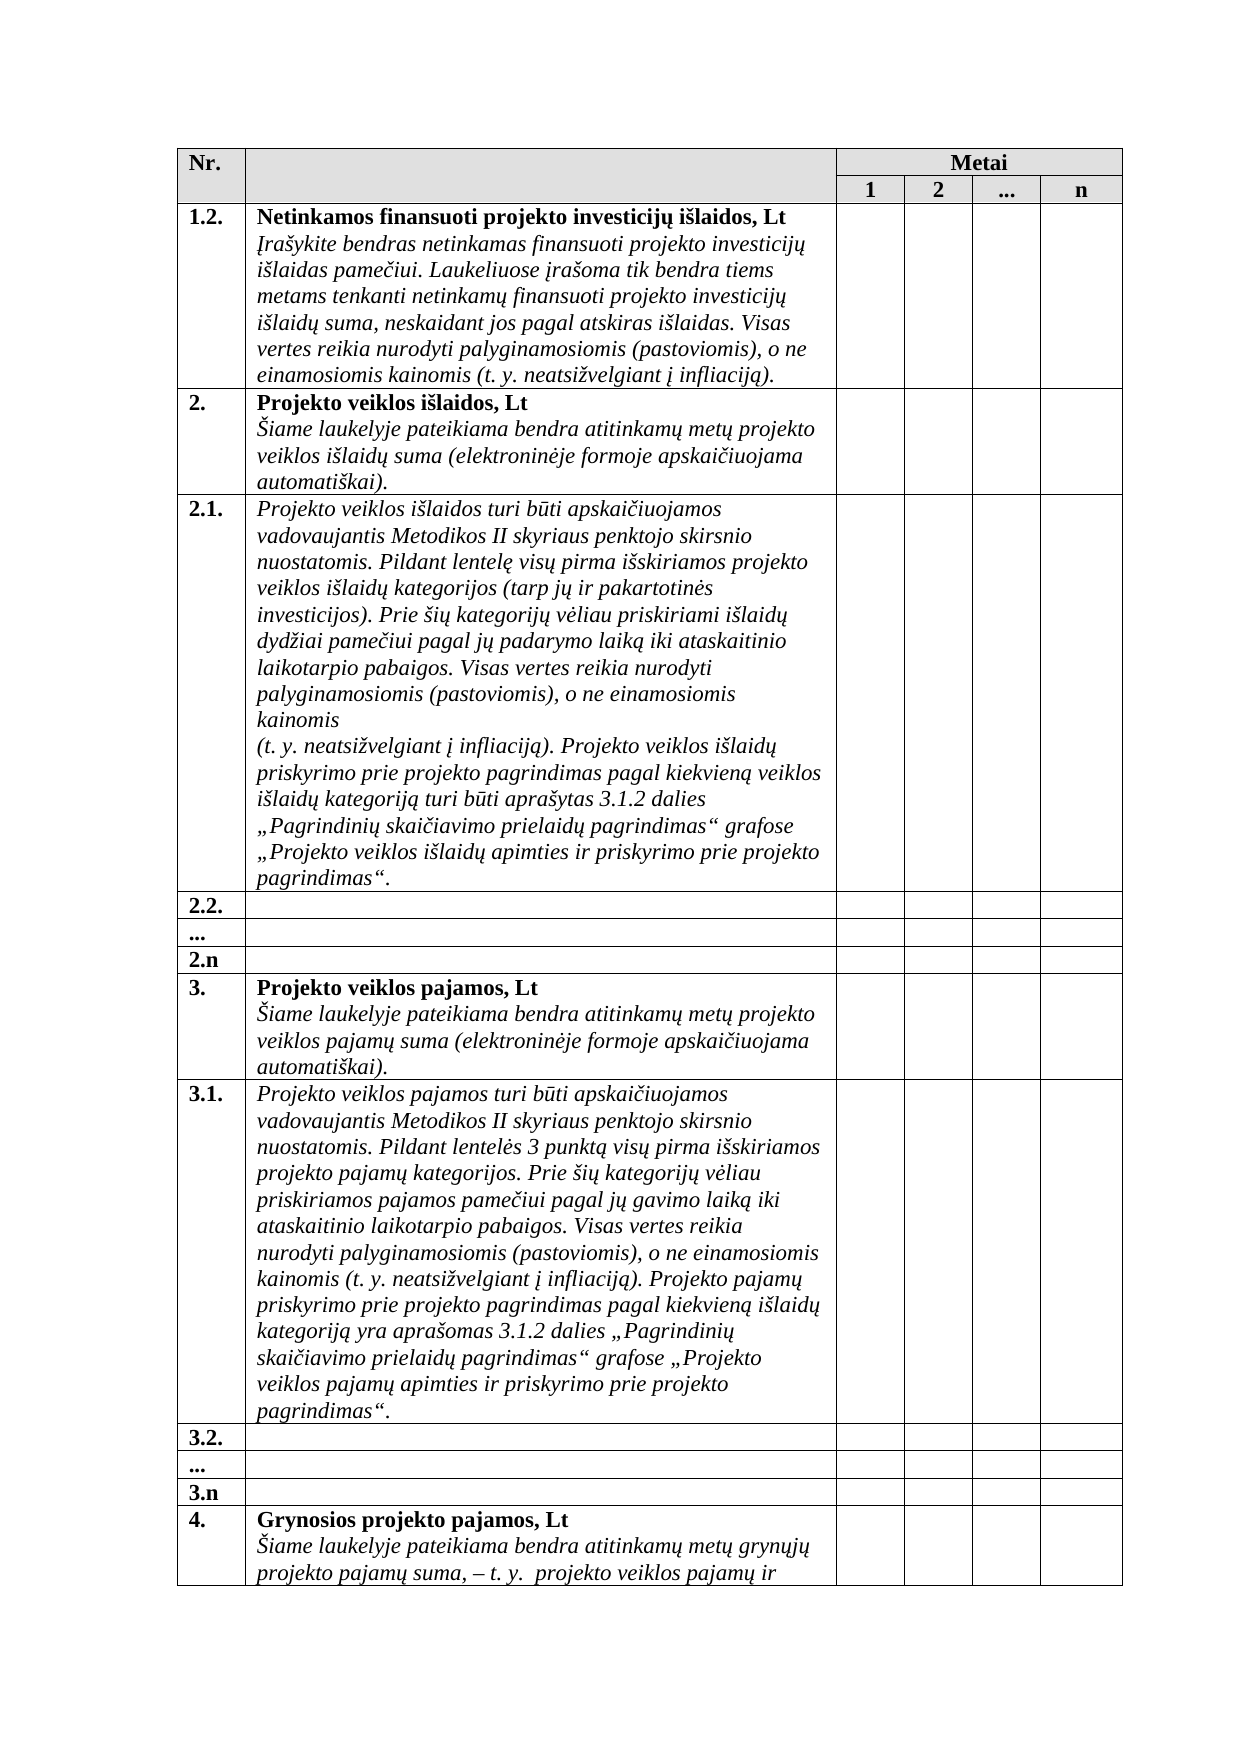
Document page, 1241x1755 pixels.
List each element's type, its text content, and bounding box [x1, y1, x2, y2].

table_cell [905, 495, 972, 891]
table_cell [905, 1479, 972, 1505]
table_cell Projekto veiklos pajamos, Lt Šiame laukelyje pateikiama bendra atitinkamų metų projekto veiklos pajamų suma (elektroninėje formoje apskaičiuojama automatiškai). [246, 974, 836, 1079]
table_cell [905, 1424, 972, 1450]
table_cell [1041, 947, 1122, 973]
table_header Metai [837, 149, 1122, 175]
table_cell n [1041, 176, 1122, 202]
table_cell Projekto veiklos išlaidos turi būti apskaičiuojamos vadovaujantis Metodikos II skyriaus penktojo skirsnio nuostatomis. Pildant lentelę visų pirma išskiriamos projekto veiklos išlaidų kategorijos (tarp jų ir pakartotinės investicijos). Prie šių kategorijų vėliau priskiriami išlaidų dydžiai pamečiui pagal jų padarymo laiką iki ataskaitinio laikotarpio pabaigos. Visas vertes reikia nurodyti palyginamosiomis (pastoviomis), o ne einamosiomis kainomis (t. y. neatsižvelgiant į infliaciją). Projekto veiklos išlaidų priskyrimo prie projekto pagrindimas pagal kiekvieną veiklos išlaidų kategoriją turi būti aprašytas 3.1.2 dalies „Pagrindinių skaičiavimo prielaidų pagrindimas“ grafose „Projekto veiklos išlaidų apimties ir priskyrimo prie projekto pagrindimas“. [246, 495, 836, 891]
table_cell [973, 974, 1040, 1079]
table_cell 3.n [178, 1479, 245, 1505]
table_cell [1041, 892, 1122, 918]
table_cell [837, 495, 904, 891]
table_cell [905, 947, 972, 973]
table_cell [837, 919, 904, 946]
table_cell [905, 1506, 972, 1585]
table_cell [837, 1506, 904, 1585]
table_cell [973, 1080, 1040, 1423]
table_cell [1041, 389, 1122, 494]
table_cell [1041, 919, 1122, 946]
table_cell [837, 1424, 904, 1450]
table_cell [837, 1451, 904, 1478]
table_cell [973, 1479, 1040, 1505]
table_cell [246, 919, 836, 946]
table_cell [1041, 974, 1122, 1079]
table_cell [905, 919, 972, 946]
table_cell 2.1. [178, 495, 245, 891]
table_cell 2. [178, 389, 245, 494]
table_cell [973, 204, 1040, 388]
table_cell [246, 947, 836, 973]
table_cell [246, 1424, 836, 1450]
table_cell [1041, 204, 1122, 388]
table_cell [246, 1479, 836, 1505]
table_cell [973, 919, 1040, 946]
table_cell 3.2. [178, 1424, 245, 1450]
table_cell 2.2. [178, 892, 245, 918]
table_cell [905, 892, 972, 918]
table_cell Projekto veiklos išlaidos, Lt Šiame laukelyje pateikiama bendra atitinkamų metų projekto veiklos išlaidų suma (elektroninėje formoje apskaičiuojama automatiškai). [246, 389, 836, 494]
table_cell [905, 204, 972, 388]
table_cell [1041, 1506, 1122, 1585]
table_cell [905, 1080, 972, 1423]
table_header [246, 149, 836, 202]
table_cell [973, 389, 1040, 494]
table_cell ... [178, 919, 245, 946]
table_cell [1041, 495, 1122, 891]
table_cell [837, 892, 904, 918]
table_cell [837, 389, 904, 494]
table_cell 2.n [178, 947, 245, 973]
table_cell 3. [178, 974, 245, 1079]
table_cell 3.1. [178, 1080, 245, 1423]
table_cell [973, 495, 1040, 891]
table_cell [905, 1451, 972, 1478]
table_cell [1041, 1080, 1122, 1423]
table_cell [973, 1506, 1040, 1585]
table_cell ... [973, 176, 1040, 202]
table_cell [973, 947, 1040, 973]
table_cell [837, 204, 904, 388]
table_cell [1041, 1451, 1122, 1478]
table_cell [905, 974, 972, 1079]
table_cell [973, 1424, 1040, 1450]
table_cell [973, 892, 1040, 918]
table_cell Projekto veiklos pajamos turi būti apskaičiuojamos vadovaujantis Metodikos II skyriaus penktojo skirsnio nuostatomis. Pildant lentelės 3 punktą visų pirma išskiriamos projekto pajamų kategorijos. Prie šių kategorijų vėliau priskiriamos pajamos pamečiui pagal jų gavimo laiką iki ataskaitinio laikotarpio pabaigos. Visas vertes reikia nurodyti palyginamosiomis (pastoviomis), o ne einamosiomis kainomis (t. y. neatsižvelgiant į infliaciją). Projekto pajamų priskyrimo prie projekto pagrindimas pagal kiekvieną išlaidų kategoriją yra aprašomas 3.1.2 dalies „Pagrindinių skaičiavimo prielaidų pagrindimas“ grafose „Projekto veiklos pajamų apimties ir priskyrimo prie projekto pagrindimas“. [246, 1080, 836, 1423]
table_header Nr. [178, 149, 245, 202]
table_cell 4. [178, 1506, 245, 1585]
table_cell [973, 1451, 1040, 1478]
table_cell [1041, 1424, 1122, 1450]
table_cell Netinkamos finansuoti projekto investicijų išlaidos, Lt Įrašykite bendras netinkamas finansuoti projekto investicijų išlaidas pamečiui. Laukeliuose įrašoma tik bendra tiems metams tenkanti netinkamų finansuoti projekto investicijų išlaidų suma, neskaidant jos pagal atskiras išlaidas. Visas vertes reikia nurodyti palyginamosiomis (pastoviomis), o ne einamosiomis kainomis (t. y. neatsižvelgiant į infliaciją). [246, 204, 836, 388]
table_cell [905, 389, 972, 494]
table_cell 1.2. [178, 204, 245, 388]
table_cell 1 [837, 176, 904, 202]
table_cell [837, 1479, 904, 1505]
table_cell [837, 1080, 904, 1423]
table_cell [837, 947, 904, 973]
table_cell [246, 892, 836, 918]
table_cell ... [178, 1451, 245, 1478]
table_cell Grynosios projekto pajamos, Lt Šiame laukelyje pateikiama bendra atitinkamų metų grynųjų projekto pajamų suma, – t. y. projekto veiklos pajamų ir [246, 1506, 836, 1585]
table_cell [246, 1451, 836, 1478]
table_cell 2 [905, 176, 972, 202]
table_cell [1041, 1479, 1122, 1505]
table_cell [837, 974, 904, 1079]
